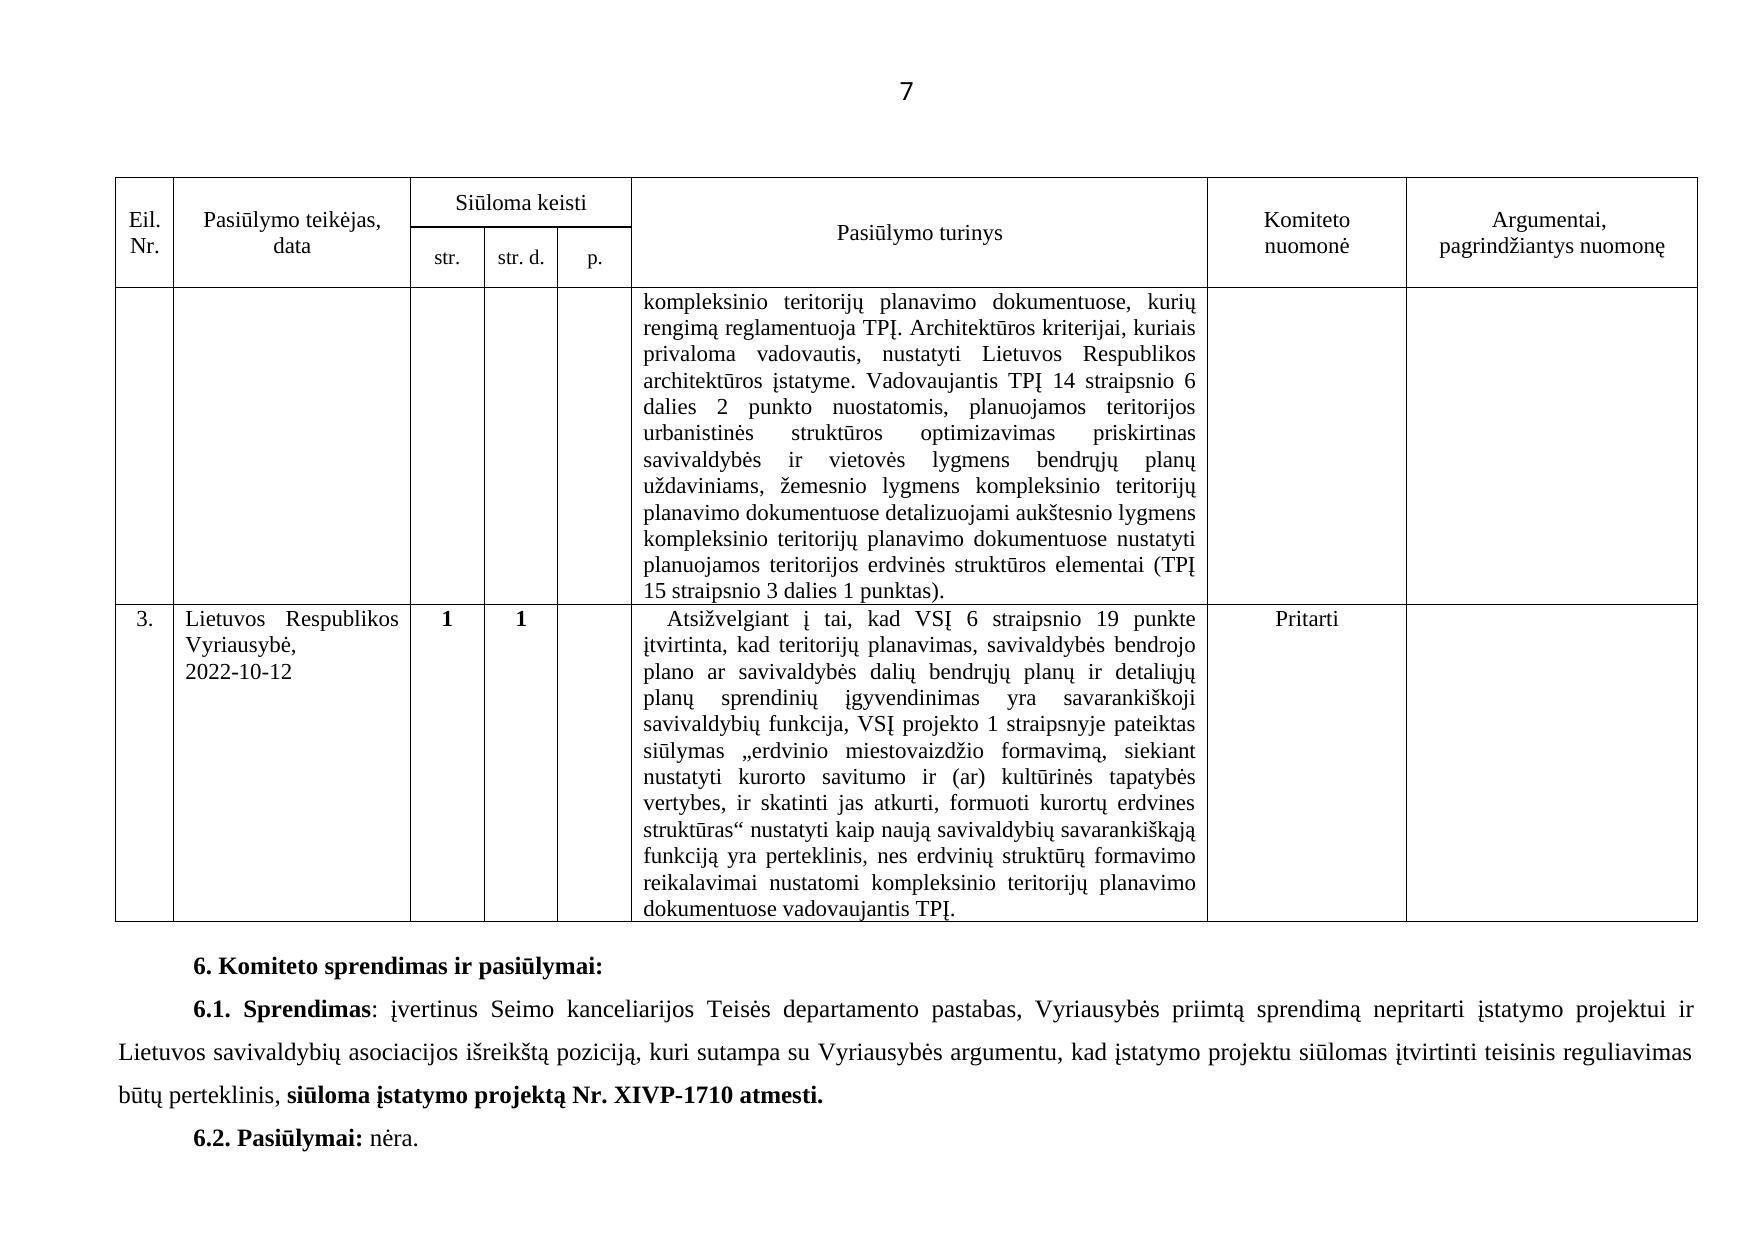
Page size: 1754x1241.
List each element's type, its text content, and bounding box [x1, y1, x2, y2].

table_cell [116, 288, 173, 604]
table_cell p. [558, 228, 631, 287]
text 6. Komiteto sprendimas ir pasiūlymai: [118, 951, 1695, 980]
table_header Komiteto nuomonė [1208, 178, 1406, 287]
table_header Eil. Nr. [116, 178, 173, 287]
table_cell kompleksinio teritorijų planavimo dokumentuose, kurių rengimą reglamentuoja TPĮ. Architektūros kriterijai, kuriais privaloma vadovautis, nustatyti Lietuvos Respublikos architektūros įstatyme. Vadovaujantis TPĮ 14 straipsnio 6 dalies 2 punkto nuostatomis, planuojamos teritorijos urbanistinės struktūros optimizavimas priskirtinas savivaldybės ir vietovės lygmens bendrųjų planų uždaviniams, žemesnio lygmens kompleksinio teritorijų planavimo dokumentuose detalizuojami aukštesnio lygmens kompleksinio teritorijų planavimo dokumentuose nustatyti planuojamos teritorijos erdvinės struktūros elementai (TPĮ 15 straipsnio 3 dalies 1 punktas). [632, 288, 1207, 604]
table_cell Pritarti [1208, 605, 1406, 921]
table_cell 3. [116, 605, 173, 921]
table_cell [485, 288, 557, 604]
text 6.2. Pasiūlymai: nėra. [118, 1123, 1695, 1152]
table_cell Atsižvelgiant į tai, kad VSĮ 6 straipsnio 19 punkte įtvirtinta, kad teritorijų planavimas, savivaldybės bendrojo plano ar savivaldybės dalių bendrųjų planų ir detaliųjų planų sprendinių įgyvendinimas yra savarankiškoji savivaldybių funkcija, VSĮ projekto 1 straipsnyje pateiktas siūlymas „erdvinio miestovaizdžio formavimą, siekiant nustatyti kurorto savitumo ir (ar) kultūrinės tapatybės vertybes, ir skatinti jas atkurti, formuoti kurortų erdvines struktūras“ nustatyti kaip naują savivaldybių savarankiškąją funkciją yra perteklinis, nes erdvinių struktūrų formavimo reikalavimai nustatomi kompleksinio teritorijų planavimo dokumentuose vadovaujantis TPĮ. [632, 605, 1207, 921]
table_cell str. [411, 228, 484, 287]
table_header Siūloma keisti [411, 178, 631, 226]
table_cell [1407, 288, 1697, 604]
table_cell Lietuvos Respublikos Vyriausybė, 2022-10-12 [174, 605, 410, 921]
table_cell [558, 605, 631, 921]
table_cell [174, 288, 410, 604]
table_cell 1 [411, 605, 484, 921]
table_cell 1 [485, 605, 557, 921]
table_cell [411, 288, 484, 604]
table_header Pasiūlymo turinys [632, 178, 1207, 287]
table_header Argumentai, pagrindžiantys nuomonę [1407, 178, 1697, 287]
table_header Pasiūlymo teikėjas, data [174, 178, 410, 287]
text 6.1. Sprendimas: įvertinus Seimo kanceliarijos Teisės departamento pastabas, Vyriausybės priimtą sprendimą nepritarti įstatymo projektui ir Lietuvos savivaldybių asociacijos išreikštą poziciją, kuri sutampa su Vyriausybės argumentu, kad įstatymo projektu siūlomas įtvirtinti teisinis reguliavimas būtų perteklinis, siūloma įstatymo projektą Nr. XIVP-1710 atmesti. [118, 994, 1695, 1109]
table_cell str. d. [485, 228, 557, 287]
table_cell [1208, 288, 1406, 604]
table_cell [1407, 605, 1697, 921]
table_cell [558, 288, 631, 604]
